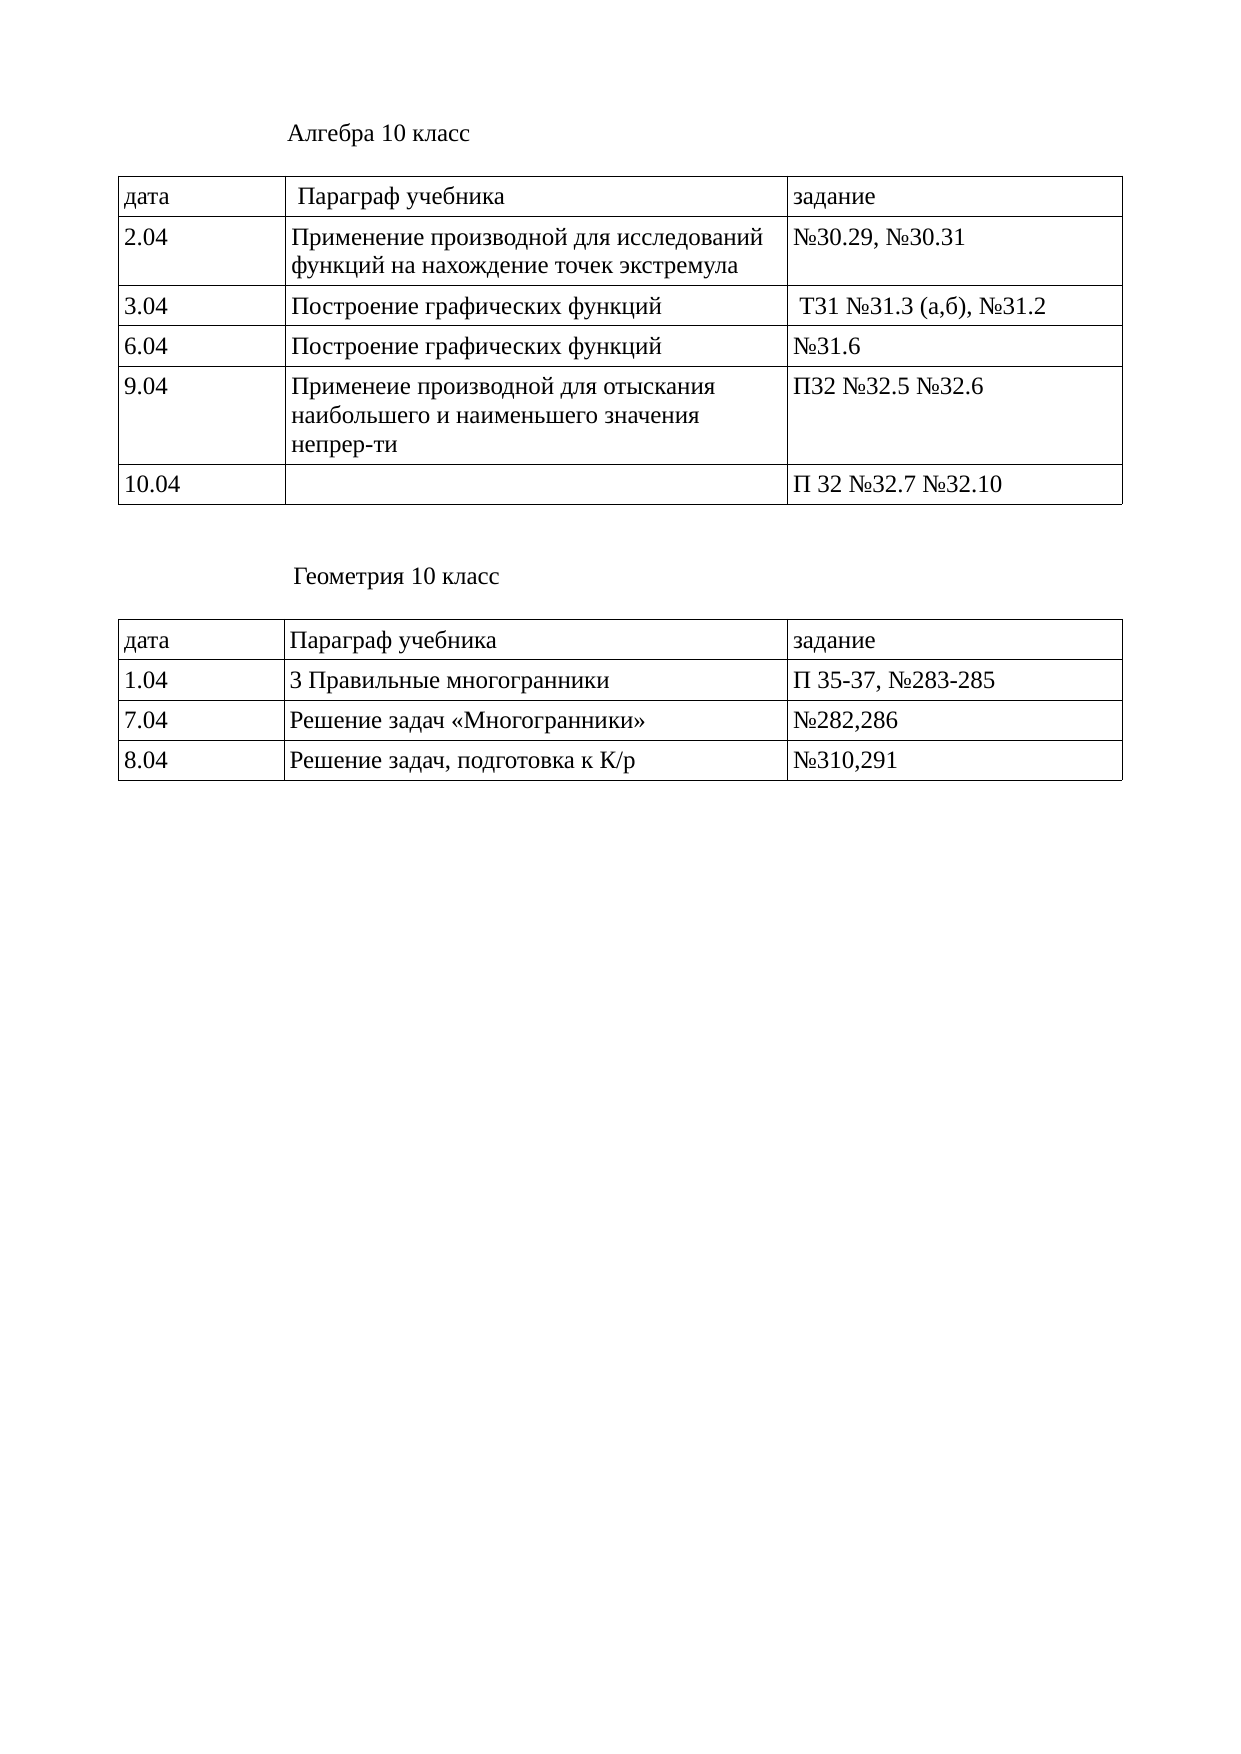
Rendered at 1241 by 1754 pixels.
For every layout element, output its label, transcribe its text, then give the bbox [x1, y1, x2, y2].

table_header задание [788, 177, 1122, 216]
table_header Параграф учебника [285, 620, 787, 659]
table_cell 9.04 [119, 367, 285, 463]
table_cell №31.6 [788, 326, 1122, 366]
table_cell 8.04 [119, 741, 284, 780]
text Алгебра 10 класс [118, 118, 1122, 147]
table_cell 7.04 [119, 701, 284, 740]
table_cell 10.04 [119, 465, 285, 504]
table_cell 2.04 [119, 217, 285, 285]
table_cell П 32 №32.7 №32.10 [788, 465, 1122, 504]
table_cell Т31 №31.3 (а,б), №31.2 [788, 286, 1122, 325]
table_cell П 35-37, №283-285 [788, 660, 1122, 699]
table_cell №310,291 [788, 741, 1122, 780]
table_cell 1.04 [119, 660, 284, 699]
table_cell №30.29, №30.31 [788, 217, 1122, 285]
table_header дата [119, 177, 285, 216]
text Геометрия 10 класс [118, 561, 1122, 590]
table_cell [286, 465, 787, 504]
table_cell 3.04 [119, 286, 285, 325]
table_cell П32 №32.5 №32.6 [788, 367, 1122, 463]
table_cell 3 Правильные многогранники [285, 660, 787, 699]
table_cell 6.04 [119, 326, 285, 366]
table_header Параграф учебника [286, 177, 787, 216]
table_cell Применеие производной для отыскания наибольшего и наименьшего значения непрер-ти [286, 367, 787, 463]
table_cell Решение задач, подготовка к К/р [285, 741, 787, 780]
table_cell Применение производной для исследований функций на нахождение точек экстремула [286, 217, 787, 285]
table_cell Построение графических функций [286, 326, 787, 366]
table_cell №282,286 [788, 701, 1122, 740]
table_header задание [788, 620, 1122, 659]
table_header дата [119, 620, 284, 659]
table_cell Построение графических функций [286, 286, 787, 325]
table_cell Решение задач «Многогранники» [285, 701, 787, 740]
